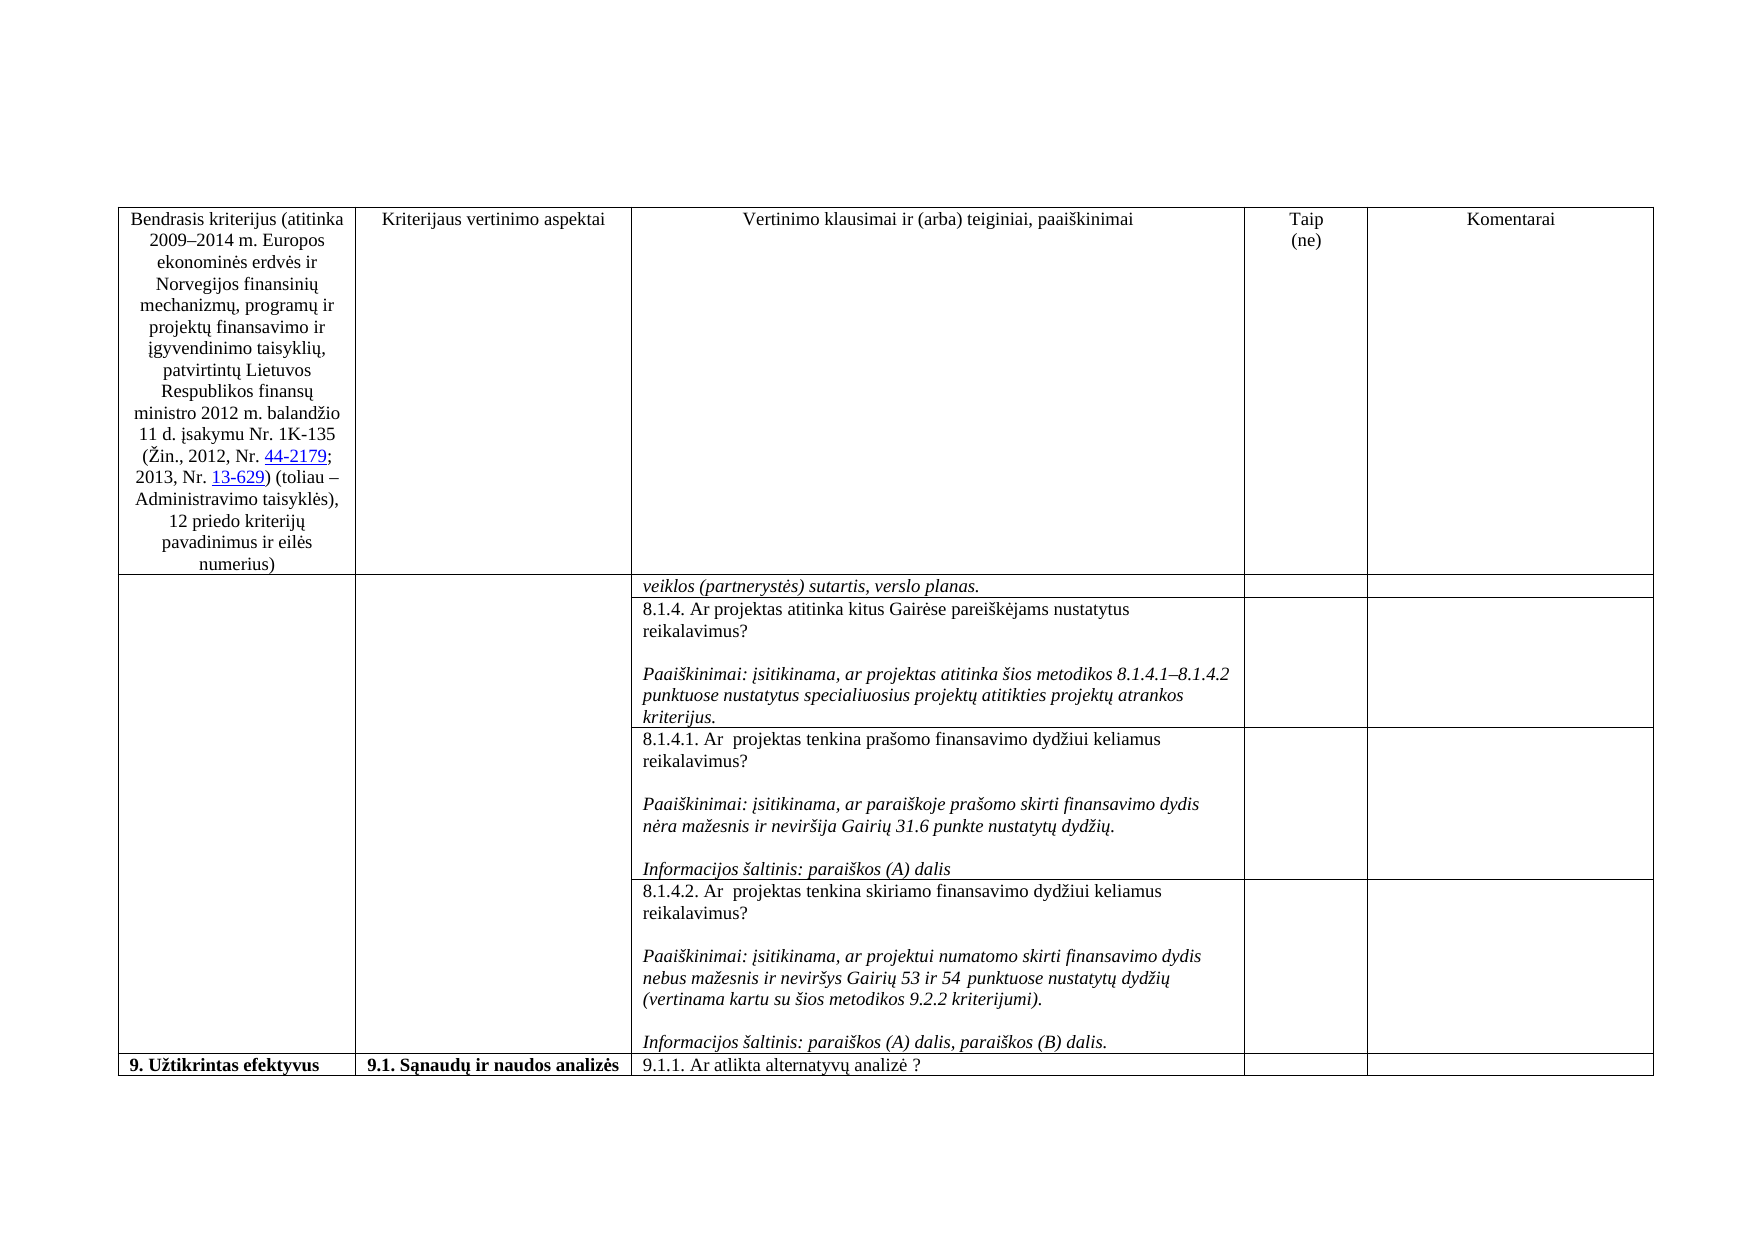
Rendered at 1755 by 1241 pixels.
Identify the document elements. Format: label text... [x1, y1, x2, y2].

table_cell veiklos (partnerystės) sutartis, verslo planas. [632, 575, 1244, 597]
table_cell [356, 575, 631, 1053]
table_cell [1245, 728, 1367, 879]
table_cell 8.1.4. Ar projektas atitinka kitus Gairėse pareiškėjams nustatytus reikalavimus? Paaiškinimai: įsitikinama, ar projektas atitinka šios metodikos 8.1.4.1–8.1.4.2 punktuose nustatytus specialiuosius projektų atitikties projektų atrankos kriterijus. [632, 598, 1244, 727]
table_cell [1245, 575, 1367, 597]
table_header Komentarai [1368, 208, 1653, 574]
table_cell [1368, 1054, 1653, 1075]
table_cell [1245, 598, 1367, 727]
table_header Bendrasis kriterijus (atitinka 2009–2014 m. Europos ekonominės erdvės ir Norvegijos finansinių mechanizmų, programų ir projektų finansavimo ir įgyvendinimo taisyklių, patvirtintų Lietuvos Respublikos finansų ministro 2012 m. balandžio 11 d. įsakymu Nr. 1K-135 (Žin., 2012, Nr. 44-2179; 2013, Nr. 13-629) (toliau – Administravimo taisyklės), 12 priedo kriterijų pavadinimus ir eilės numerius) [119, 208, 355, 574]
table_cell [1245, 1054, 1367, 1075]
table_cell [1368, 728, 1653, 879]
table_header Taip (ne) [1245, 208, 1367, 574]
table_cell 9.1.1. Ar atlikta alternatyvų analizė ? [632, 1054, 1244, 1075]
table_cell 8.1.4.2. Ar projektas tenkina skiriamo finansavimo dydžiui keliamus reikalavimus? Paaiškinimai: įsitikinama, ar projektui numatomo skirti finansavimo dydis nebus mažesnis ir neviršys Gairių 53 ir 54 punktuose nustatytų dydžių (vertinama kartu su šios metodikos 9.2.2 kriterijumi). Informacijos šaltinis: paraiškos (A) dalis, paraiškos (B) dalis. [632, 880, 1244, 1053]
table_cell [1368, 598, 1653, 727]
table_cell 9.1. Sąnaudų ir naudos analizės [356, 1054, 631, 1075]
table_cell [1368, 575, 1653, 597]
table_cell [119, 575, 355, 1053]
table_header Vertinimo klausimai ir (arba) teiginiai, paaiškinimai [632, 208, 1244, 574]
table_cell [1245, 880, 1367, 1053]
table_header Kriterijaus vertinimo aspektai [356, 208, 631, 574]
table_cell 8.1.4.1. Ar projektas tenkina prašomo finansavimo dydžiui keliamus reikalavimus? Paaiškinimai: įsitikinama, ar paraiškoje prašomo skirti finansavimo dydis nėra mažesnis ir neviršija Gairių 31.6 punkte nustatytų dydžių. Informacijos šaltinis: paraiškos (A) dalis [632, 728, 1244, 879]
table_cell [1368, 880, 1653, 1053]
table_cell 9. Užtikrintas efektyvus [119, 1054, 355, 1075]
